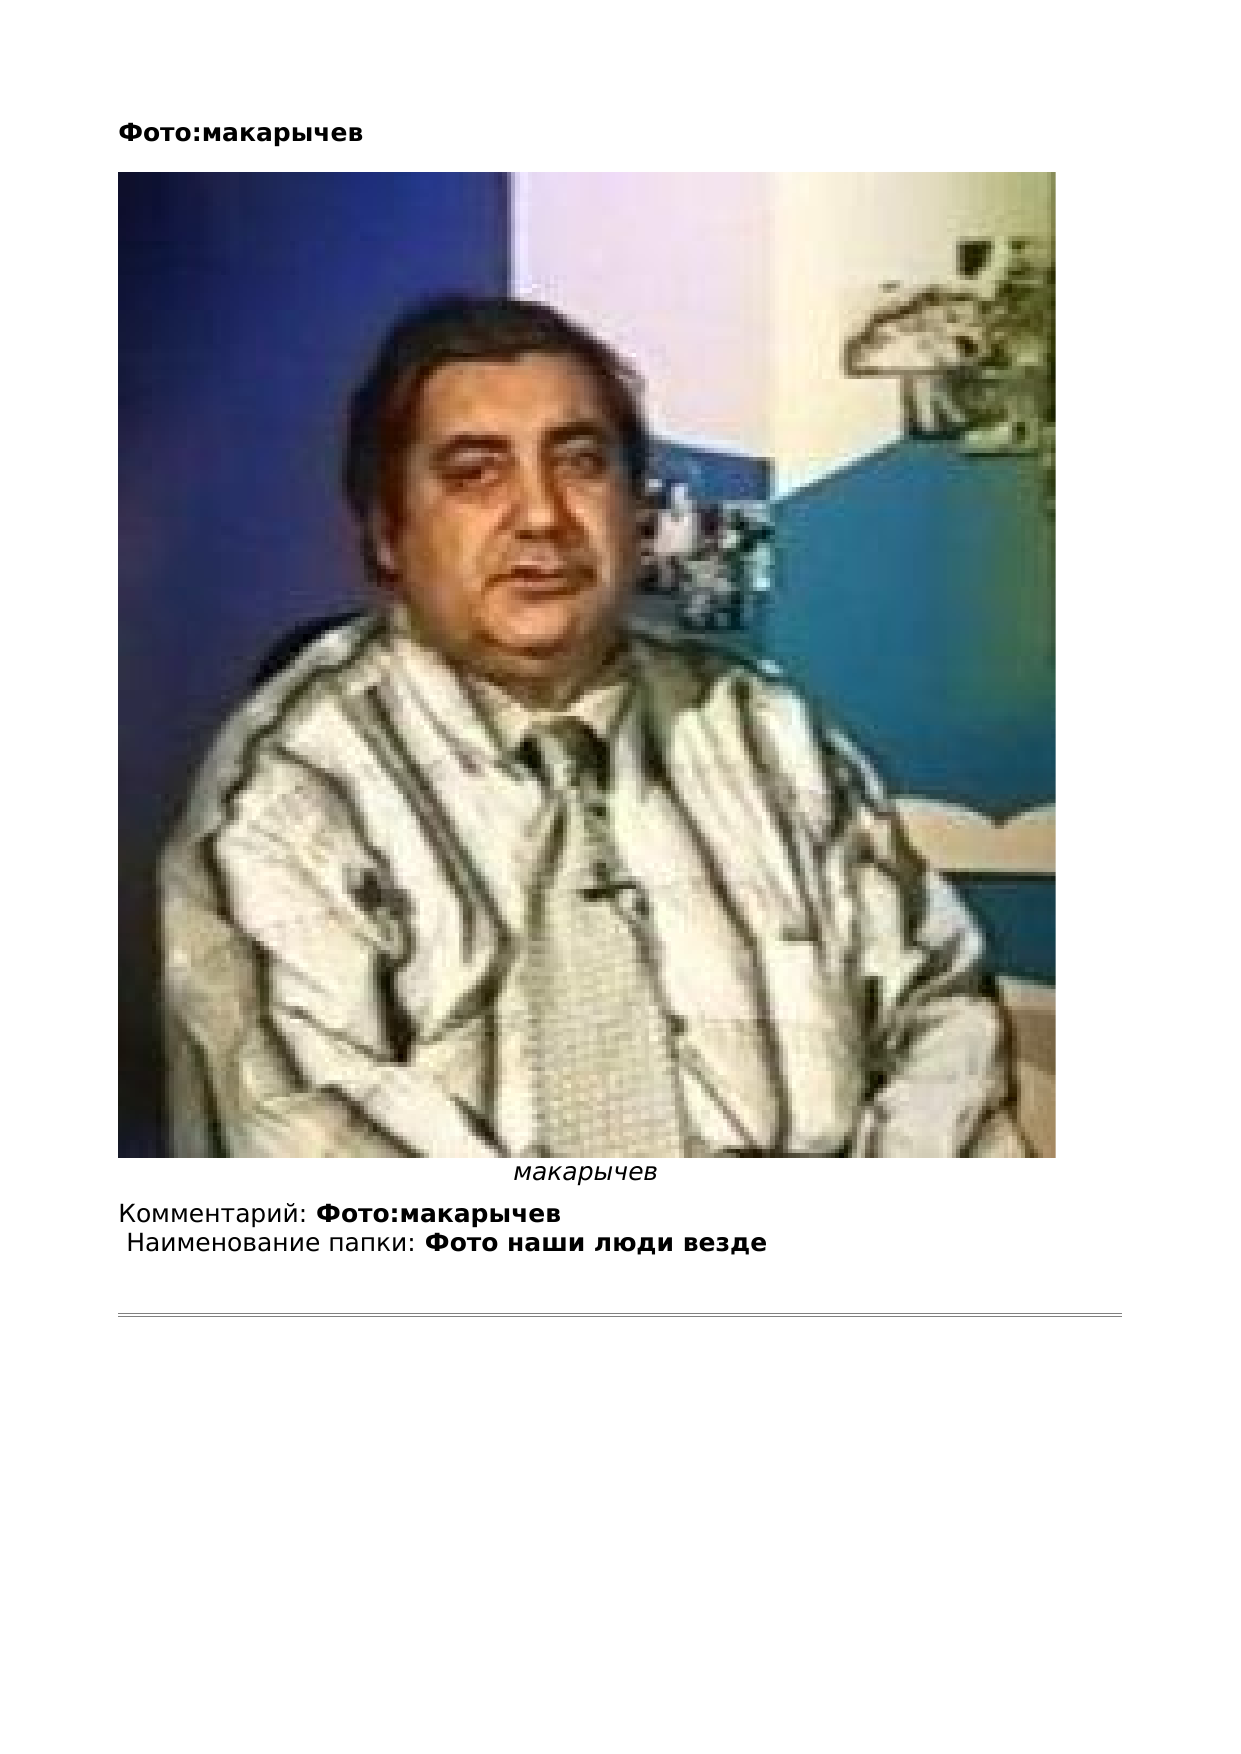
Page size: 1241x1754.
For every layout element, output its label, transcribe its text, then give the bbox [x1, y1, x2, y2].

text Комментарий: Фото:макарычев Наименование папки: Фото наши люди везде [118, 1199, 1122, 1286]
picture [118, 172, 1056, 1158]
text макарычев [118, 1158, 1056, 1186]
subtitle Фото:макарычев [118, 118, 1122, 147]
